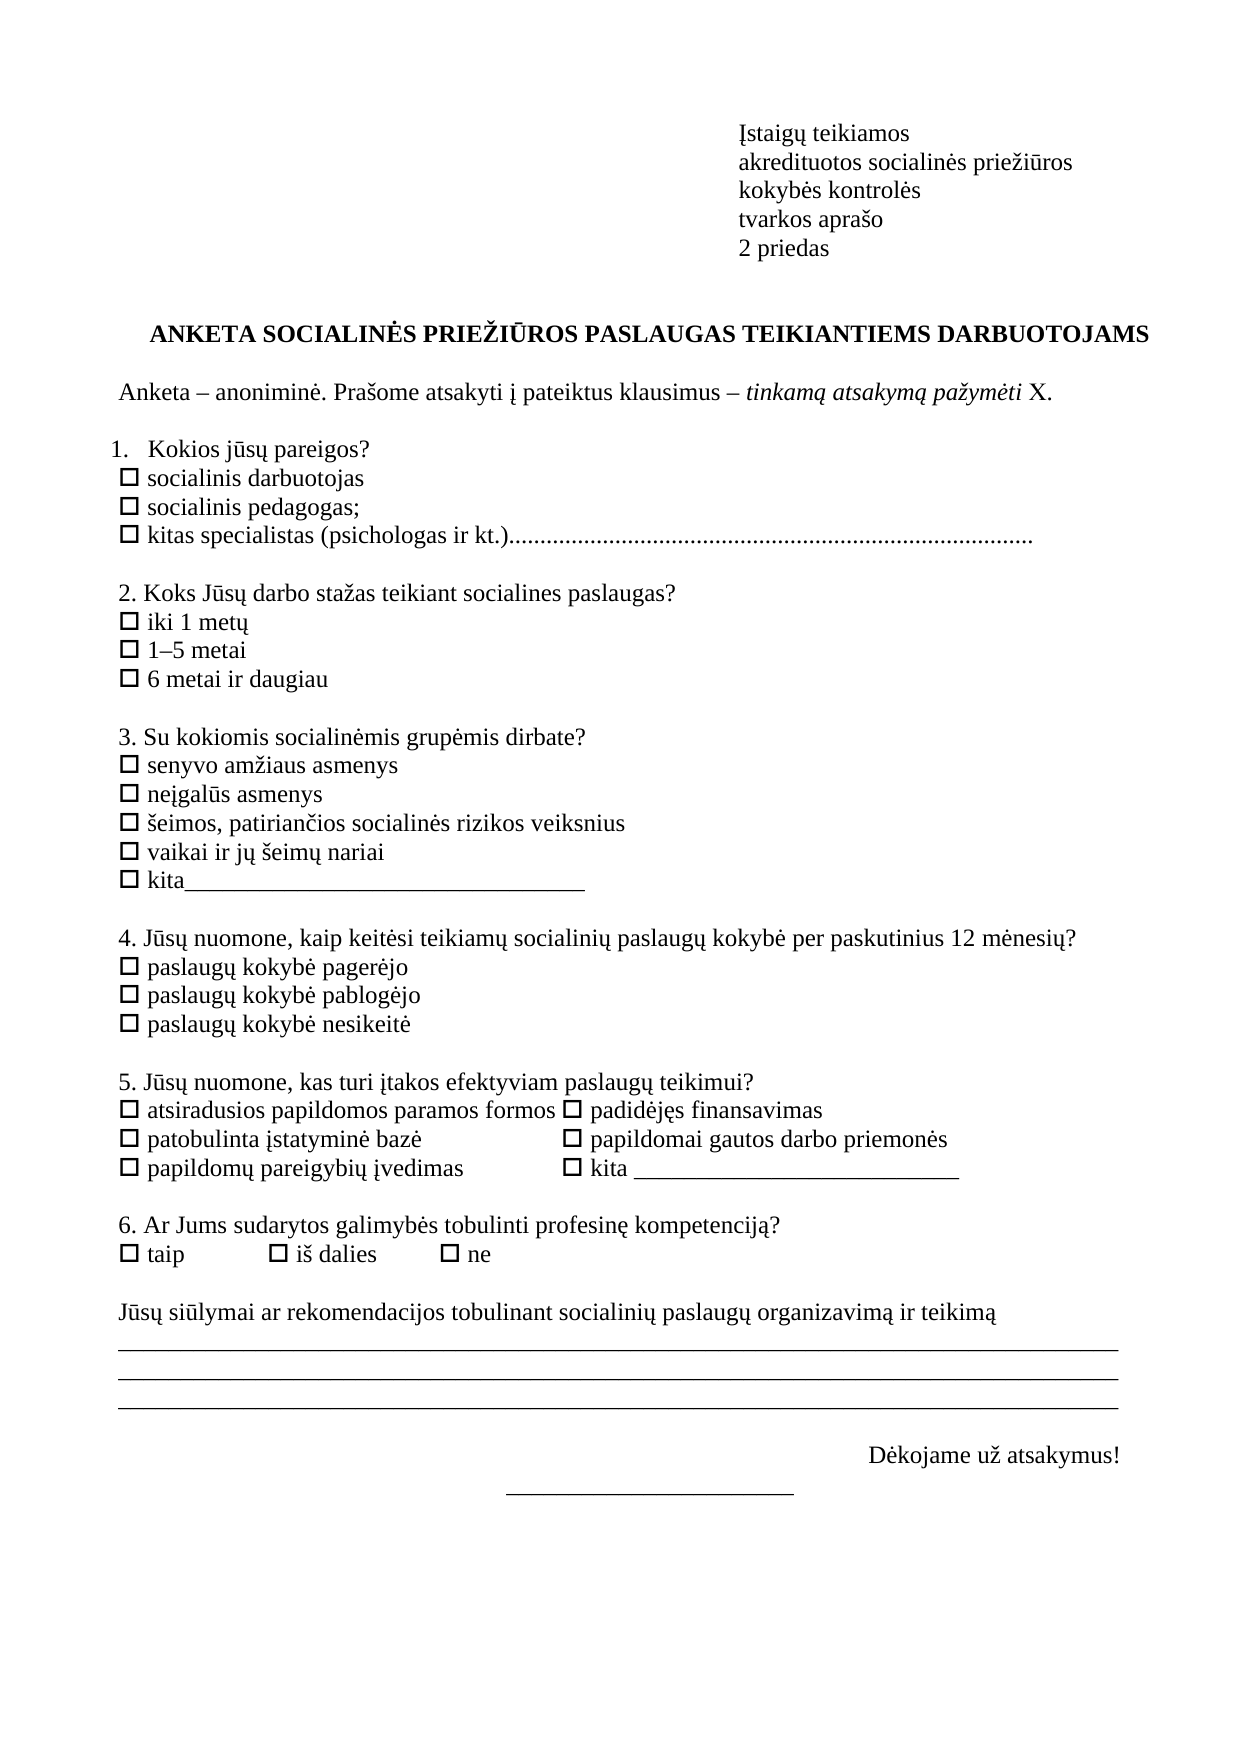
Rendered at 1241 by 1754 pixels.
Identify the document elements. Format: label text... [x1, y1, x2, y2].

text  senyvo amžiaus asmenys [118, 751, 1181, 779]
text ANKETA SOCIALINĖS PRIEŽIŪROS PASLAUGAS TEIKIANTIEMS DARBUOTOJAMS [118, 319, 1181, 348]
text  kita________________________________ [118, 866, 1181, 894]
text Įstaigų teikiamos [738, 118, 1131, 147]
text 2. Koks Jūsų darbo stažas teikiant socialines paslaugas? [118, 578, 1181, 607]
text  šeimos, patiriančios socialinės rizikos veiksnius [118, 808, 1181, 837]
text 3. Su kokiomis socialinėmis grupėmis dirbate? [118, 722, 1181, 751]
text 2 priedas [738, 233, 1181, 262]
text ________________________________________________________________________________ [118, 1383, 1181, 1412]
text  neįgalūs asmenys [118, 779, 1181, 808]
text Anketa – anoniminė. Prašome atsakyti į pateiktus klausimus – tinkamą atsakymą pažymėti . [118, 377, 1181, 406]
text  6 metai ir daugiau [118, 664, 1181, 693]
text kokybės kontrolės [738, 176, 1181, 204]
text  vaikai ir jų šeimų nariai [118, 837, 1181, 866]
text  1–5 metai [118, 636, 1181, 664]
text  kitas specialistas (psichologas ir kt.).................................................................................... [118, 521, 1181, 549]
text  taip  iš dalies  ne [118, 1239, 1181, 1268]
text  socialinis darbuotojas [118, 463, 1181, 492]
text Dėkojame už atsakymus! [793, 1441, 1181, 1469]
text  paslaugų kokybė pablogėjo [118, 981, 1181, 1009]
text 5. Jūsų nuomone, kas turi įtakos efektyviam paslaugų teikimui? [118, 1067, 1181, 1096]
text  atsiradusios papildomos paramos formos  padidėjęs finansavimas [118, 1096, 1181, 1124]
text 1. Kokios jūsų pareigos? [110, 434, 1181, 463]
text 6. Ar Jums sudarytos galimybės tobulinti profesinę kompetenciją? [118, 1211, 1181, 1239]
text _______________________ [118, 1469, 1181, 1498]
text  socialinis pedagogas; [118, 492, 1181, 521]
text tvarkos aprašo [738, 204, 1181, 233]
text 4. Jūsų nuomone, kaip keitėsi teikiamų socialinių paslaugų kokybė per paskutinius 12 mėnesių? [118, 923, 1181, 952]
text  papildomų pareigybių įvedimas  kita __________________________ [118, 1153, 1181, 1182]
text  paslaugų kokybė pagerėjo [118, 952, 1181, 981]
text Jūsų siūlymai ar rekomendacijos tobulinant socialinių paslaugų organizavimą ir teikimą ________________________________________________________________________________ [118, 1297, 1181, 1354]
text akredituotos socialinės priežiūros [738, 147, 1181, 176]
text ________________________________________________________________________________ [118, 1354, 1181, 1383]
text  iki 1 metų [118, 607, 1181, 636]
text  patobulinta įstatyminė bazė  papildomai gautos darbo priemonės [118, 1124, 1181, 1153]
text  paslaugų kokybė nesikeitė [118, 1009, 1181, 1038]
